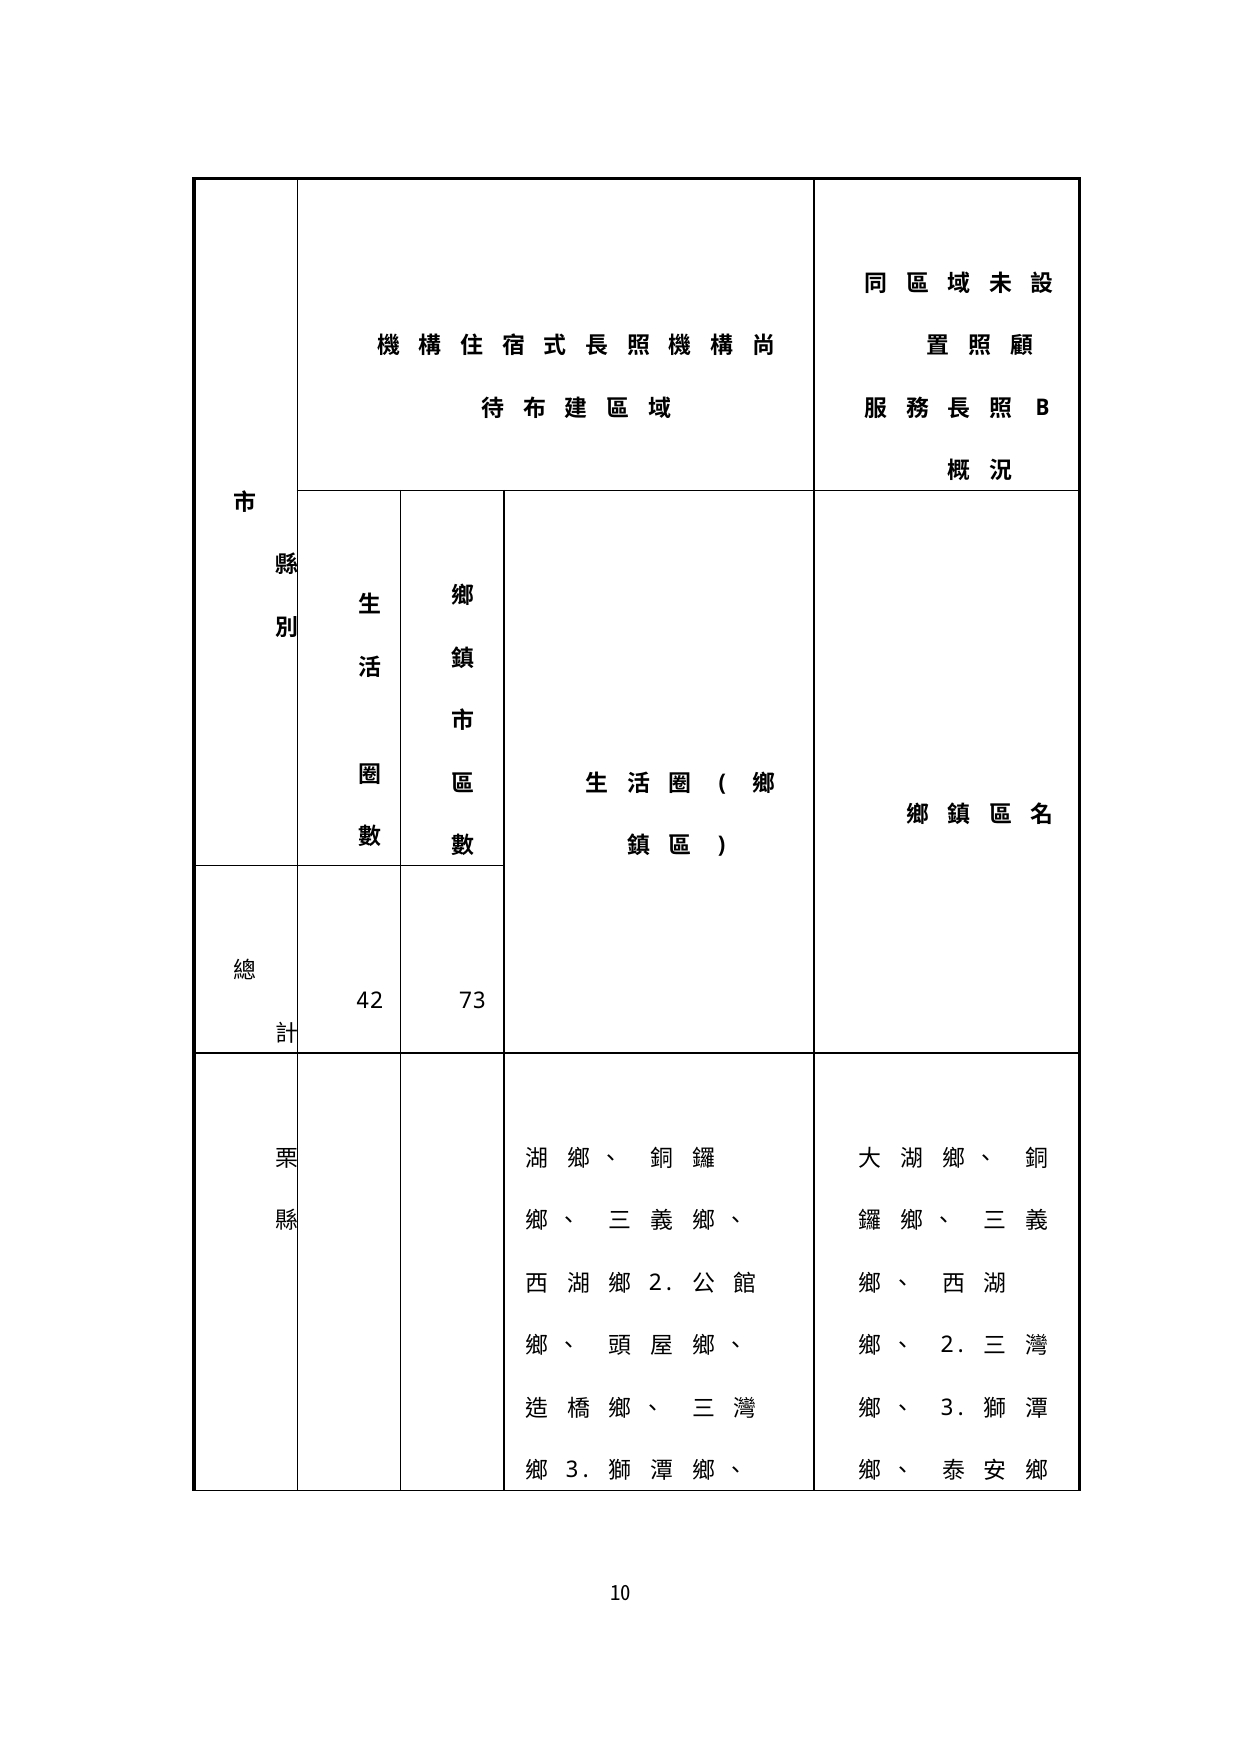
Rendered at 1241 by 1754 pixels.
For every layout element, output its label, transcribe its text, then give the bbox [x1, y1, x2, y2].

table_cell 大湖鄉、銅鑼鄉、三義鄉、西湖鄉、2.三灣鄉、3.獅潭鄉、泰安鄉 [815, 1054, 1078, 1490]
table_cell 73 [401, 866, 503, 1052]
table_cell 鄉鎮 市區數 [401, 491, 503, 865]
table_cell [298, 1054, 400, 1490]
table_cell 42 [298, 866, 400, 1052]
table_cell 鄉鎮區名 [815, 491, 1078, 1052]
table_cell 湖鄉、銅鑼鄉、三義鄉、西湖鄉2.公館鄉、頭屋鄉、造橋鄉、三灣鄉3.獅潭鄉、 [505, 1054, 813, 1490]
table_cell 生活圈(鄉鎮區) [505, 491, 813, 1052]
table_cell [401, 1054, 503, 1490]
table_cell 生活 圈數 [298, 491, 400, 865]
table_header 機構住宿式長照機構尚待布建區域 [298, 180, 813, 490]
table_cell 栗縣 [196, 1054, 297, 1490]
table_header 市縣別 [196, 180, 297, 865]
table_cell 總計 [196, 866, 297, 1052]
table_header 同區域未設置照顧 服務長照B概況 [815, 180, 1078, 490]
